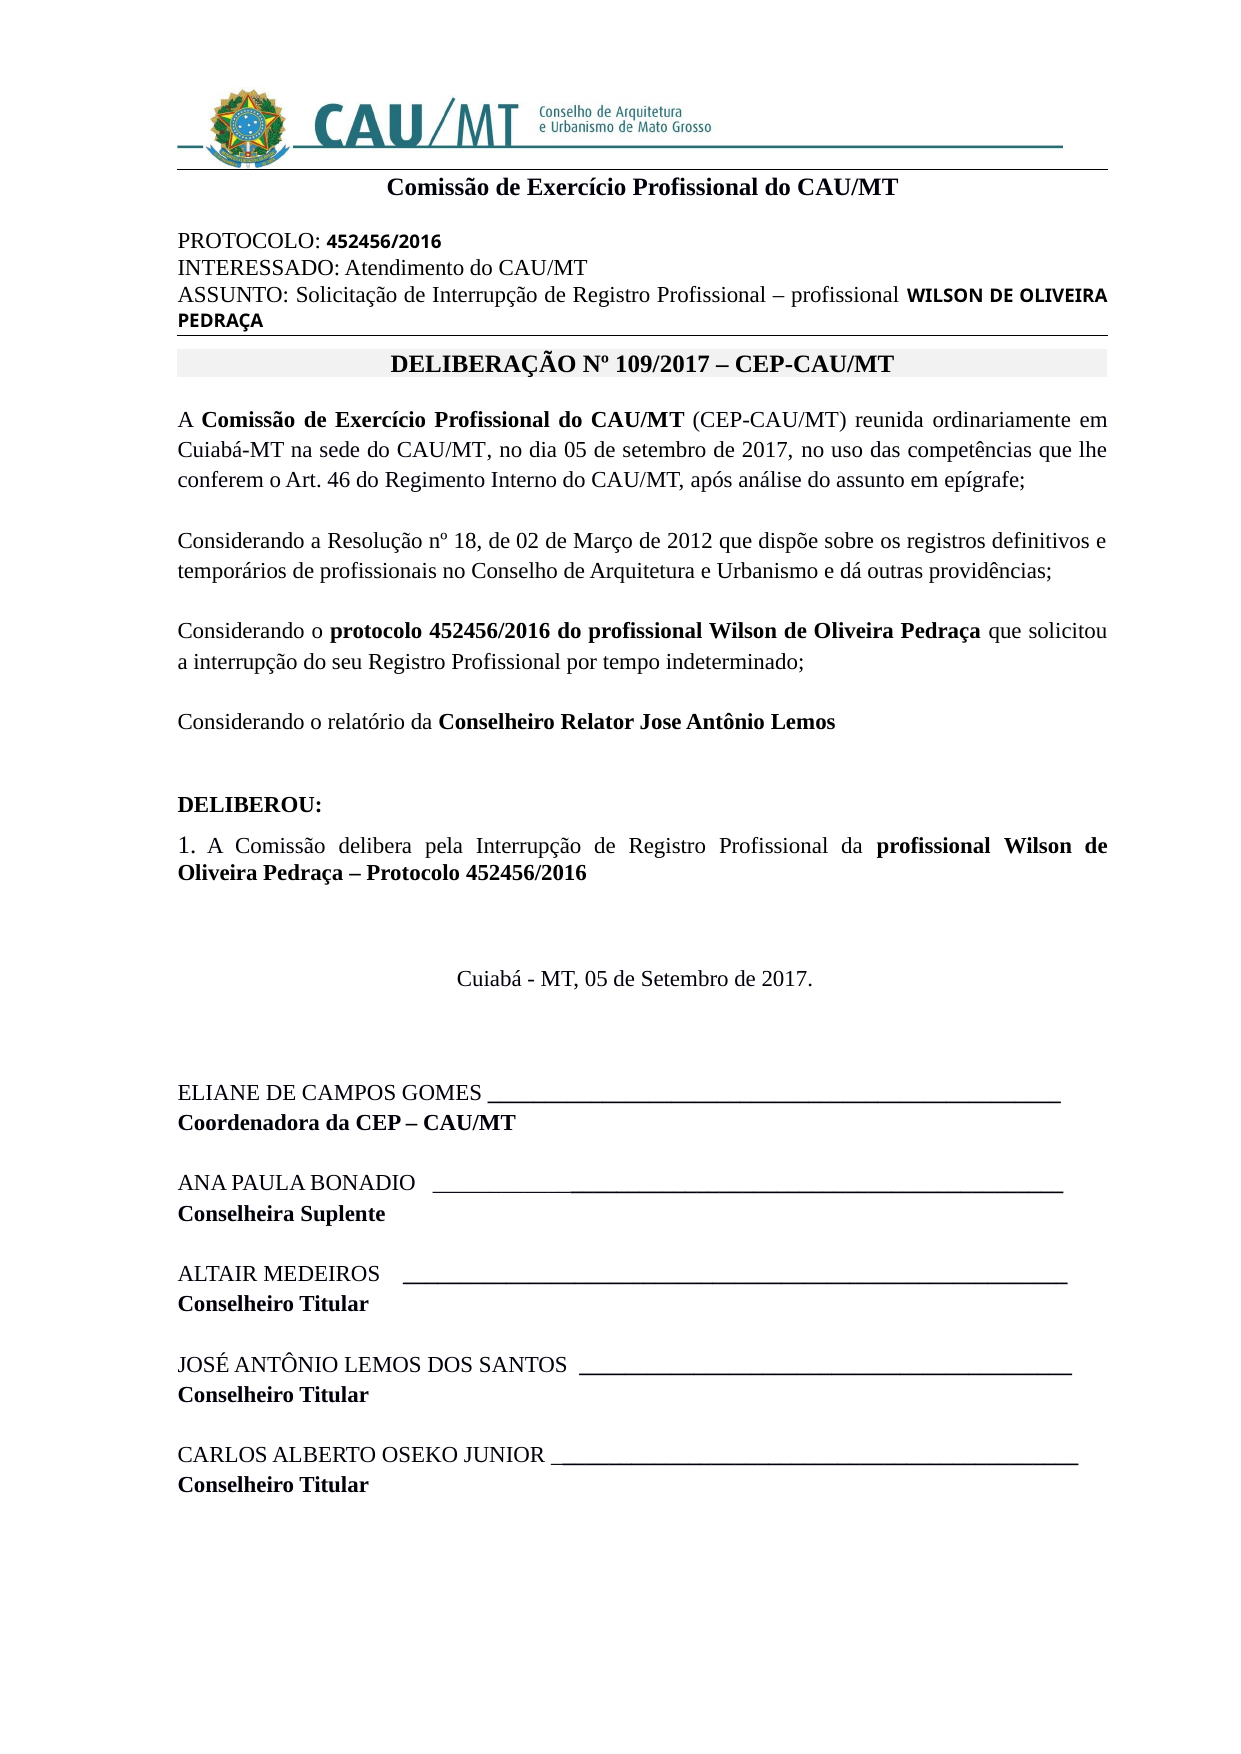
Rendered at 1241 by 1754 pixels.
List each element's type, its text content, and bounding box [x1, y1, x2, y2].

text ANA PAULA BONADIO _______________________________________________________ [177, 1169, 1093, 1196]
text Considerando o protocolo 452456/2016 do profissional Wilson de Oliveira Pedraça que solicitou a interrupção do seu Registro Profissional por tempo indeterminado; [177, 618, 1108, 674]
text Comissão de Exercício Profissional do CAU/MT [177, 170, 1108, 201]
text Conselheiro Titular [177, 1381, 1093, 1407]
text Considerando a Resolução nº 18, de 02 de Março de 2012 que dispõe sobre os registros definitivos e temporários de profissionais no Conselho de Arquitetura e Urbanismo e dá outras providências; [177, 527, 1108, 583]
list A Comissão delibera pela Interrupção de Registro Profissional da profissional Wilson de Oliveira Pedraça – Protocolo 452456/2016 [177, 831, 1108, 886]
text DELIBERAÇÃO Nº 109/2017 – CEP-CAU/MT [177, 349, 1107, 377]
text CARLOS ALBERTO OSEKO JUNIOR ______________________________________________ [177, 1441, 1093, 1468]
text INTERESSADO: Atendimento do CAU/MT [177, 251, 1108, 278]
text DELIBEROU: [177, 791, 1108, 817]
text Considerando o relatório da Conselheiro Relator Jose Antônio Lemos [177, 708, 1108, 734]
text JOSÉ ANTÔNIO LEMOS DOS SANTOS ___________________________________________ [177, 1351, 1093, 1377]
text Cuiabá - MT, 05 de Setembro de 2017. [177, 965, 1093, 991]
text PROTOCOLO: 452456/2016 [177, 224, 1108, 251]
text ELIANE DE CAMPOS GOMES __________________________________________________ [177, 1079, 1093, 1105]
text Coordenadora da CEP – CAU/MT [177, 1109, 1093, 1135]
text ASSUNTO: Solicitação de Interrupção de Registro Profissional – profissional WILSON DE OLIVEIRA PEDRAÇA [177, 278, 1108, 335]
text Conselheiro Titular [177, 1472, 1093, 1498]
text A Comissão de Exercício Profissional do CAU/MT (CEP-CAU/MT) reunida ordinariamente em Cuiabá-MT na sede do CAU/MT, no dia 05 de setembro de 2017, no uso das competências que lhe conferem o Art. 46 do Regimento Interno do CAU/MT, após análise do assunto em epígrafe; [177, 406, 1108, 493]
text ALTAIR MEDEIROS __________________________________________________________ [177, 1260, 1093, 1286]
text Conselheiro Titular [177, 1290, 1093, 1317]
text Conselheira Suplente [177, 1200, 1093, 1226]
